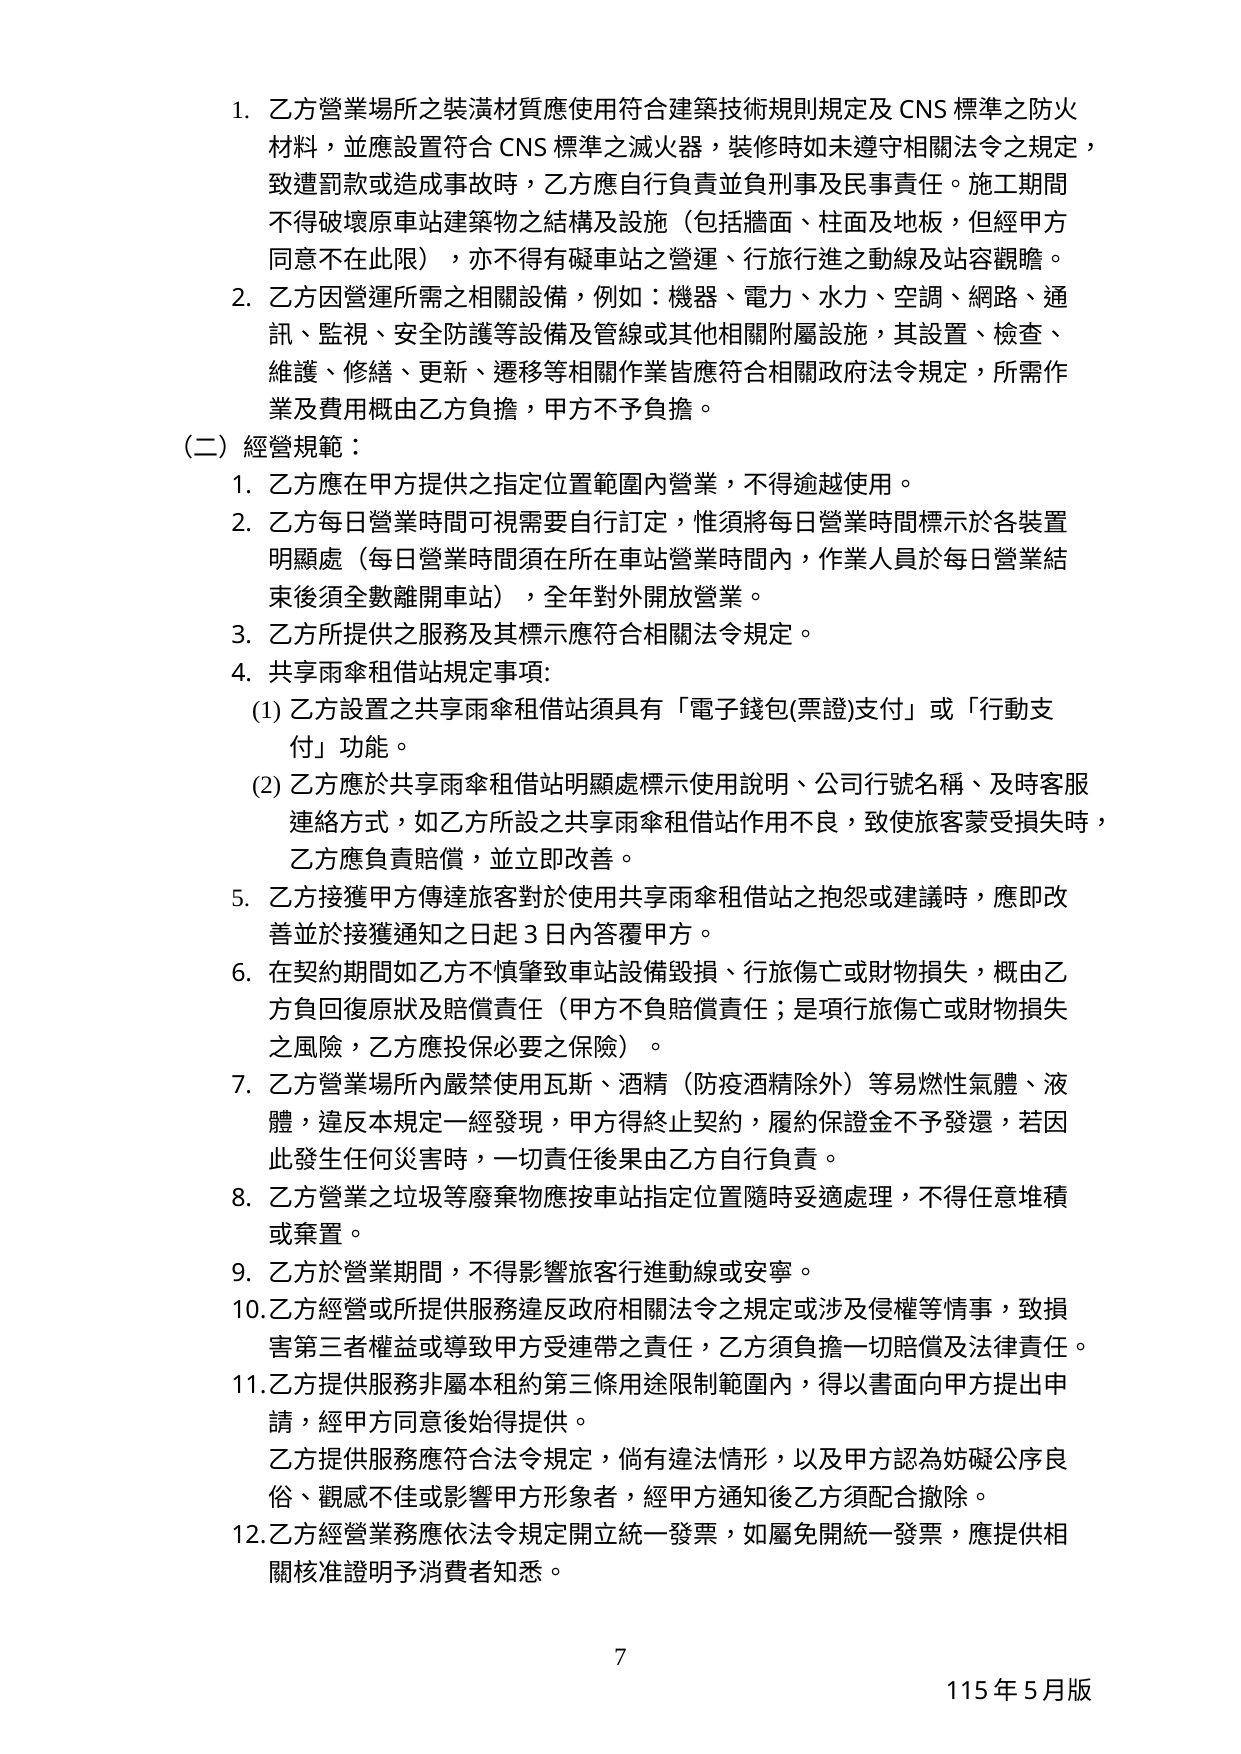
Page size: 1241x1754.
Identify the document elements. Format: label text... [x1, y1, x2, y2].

list 乙方每日營業時間可視需要自行訂定，惟須將每日營業時間標示於各裝置明顯處（每日營業時間須在所在車站營業時間內，作業人員於每日營業結束後須全數離開車站），全年對外開放營業。 [231, 501, 1092, 614]
list 乙方設置之共享雨傘租借站須具有「電子錢包(票證)支付」或「行動支付」功能。 [252, 689, 1092, 764]
list 乙方接獲甲方傳達旅客對於使用共享雨傘租借站之抱怨或建議時，應即改善並於接獲通知之日起3日內答覆甲方。 [231, 876, 1092, 951]
list 乙方營業之垃圾等廢棄物應按車站指定位置隨時妥適處理，不得任意堆積或棄置。 [231, 1176, 1092, 1251]
list 在契約期間如乙方不慎肇致車站設備毀損、行旅傷亡或財物損失，概由乙方負回復原狀及賠償責任（甲方不負賠償責任；是項行旅傷亡或財物損失之風險，乙方應投保必要之保險）。 [231, 951, 1092, 1064]
list 共享雨傘租借站規定事項: [231, 651, 1092, 689]
list 乙方經營業務應依法令規定開立統一發票，如屬免開統一發票，應提供相關核准證明予消費者知悉。 [231, 1514, 1092, 1589]
list 乙方因營運所需之相關設備，例如：機器、電力、水力、空調、網路、通訊、監視、安全防護等設備及管線或其他相關附屬設施，其設置、檢查、維護、修繕、更新、遷移等相關作業皆應符合相關政府法令規定，所需作業及費用概由乙方負擔，甲方不予負擔。 [231, 276, 1092, 426]
list 乙方營業場所內嚴禁使用瓦斯、酒精（防疫酒精除外）等易燃性氣體、液體，違反本規定一經發現，甲方得終止契約，履約保證金不予發還，若因此發生任何災害時，一切責任後果由乙方自行負責。 [231, 1064, 1092, 1176]
list 乙方所提供之服務及其標示應符合相關法令規定。 [231, 614, 1092, 651]
list 乙方於營業期間，不得影響旅客行進動線或安寧。 [231, 1251, 1092, 1289]
list 乙方經營或所提供服務違反政府相關法令之規定或涉及侵權等情事，致損害第三者權益或導致甲方受連帶之責任，乙方須負擔一切賠償及法律責任。 [231, 1289, 1092, 1364]
list 乙方營業場所之裝潢材質應使用符合建築技術規則規定及CNS 標準之防火材料，並應設置符合CNS 標準之滅火器，裝修時如未遵守相關法令之規定，致遭罰款或造成事故時，乙方應自行負責並負刑事及民事責任。施工期間不得破壞原車站建築物之結構及設施（包括牆面、柱面及地板，但經甲方同意不在此限），亦不得有礙車站之營運、行旅行進之動線及站容觀瞻。 [231, 89, 1092, 276]
list 經營規範： [168, 426, 1092, 464]
list 乙方應於共享雨傘租借站明顯處標示使用說明、公司行號名稱、及時客服連絡方式，如乙方所設之共享雨傘租借站作用不良，致使旅客蒙受損失時，乙方應負責賠償，並立即改善。 [252, 764, 1092, 876]
list 乙方應在甲方提供之指定位置範圍內營業，不得逾越使用。 [231, 464, 1092, 501]
list 乙方提供服務非屬本租約第三條用途限制範圍內，得以書面向甲方提出申請，經甲方同意後始得提供。 乙方提供服務應符合法令規定，倘有違法情形，以及甲方認為妨礙公序良俗、觀感不佳或影響甲方形象者，經甲方通知後乙方須配合撤除。 [231, 1364, 1092, 1514]
